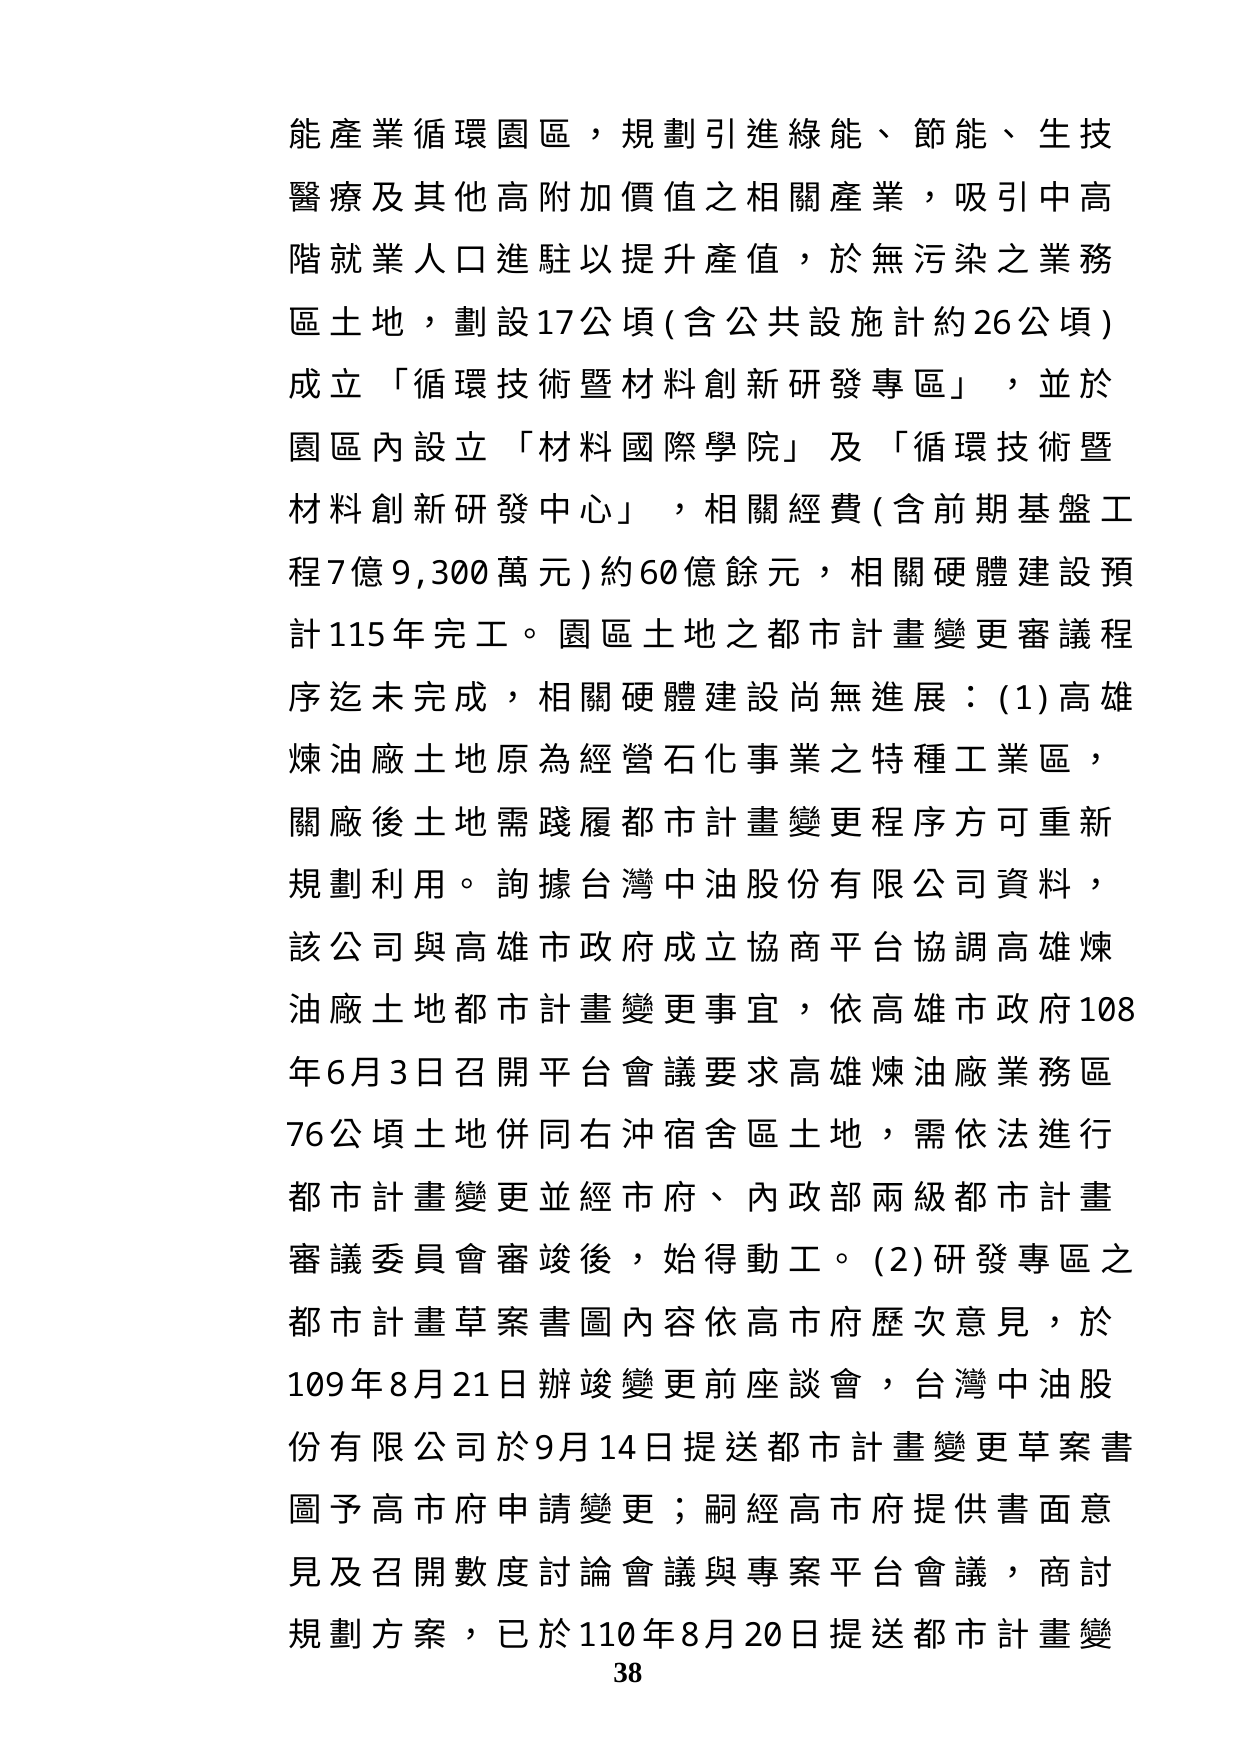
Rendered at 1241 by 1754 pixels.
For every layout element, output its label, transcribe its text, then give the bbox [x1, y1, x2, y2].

text 能產業循環園區，規劃引進綠能、節能、生技醫療及其他高附加價值之相關產業，吸引中高階就業人口進駐以提升產值，於無污染之業務區土地，劃設17公頃(含公共設施計約26公頃)成立「循環技術暨材料創新研發專區」，並於園區內設立「材料國際學院」及「循環技術暨材料創新研發中心」，相關經費(含前期基盤工程7億9,300萬元)約60億餘元，相關硬體建設預計115年完工。園區土地之都市計畫變更審議程序迄未完成，相關硬體建設尚無進展：(1)高雄煉油廠土地原為經營石化事業之特種工業區，關廠後土地需踐履都市計畫變更程序方可重新規劃利用。詢據台灣中油股份有限公司資料，該公司與高雄市政府成立協商平台協調高雄煉油廠土地都市計畫變更事宜，依高雄市政府108年6月3日召開平台會議要求高雄煉油廠業務區76公頃土地併同右沖宿舍區土地，需依法進行都市計畫變更並經市府、內政部兩級都市計畫審議委員會審竣後，始得動工。(2)研發專區之都市計畫草案書圖內容依高市府歷次意見，於109年8月21日辦竣變更前座談會，台灣中油股份有限公司於9月14日提送都市計畫變更草案書圖予高市府申請變更；嗣經高市府提供書面意見及召開數度討論會議與專案平台會議，商討規劃方案，已於110年8月20日提送都市計畫變 [225, 91, 1148, 1653]
